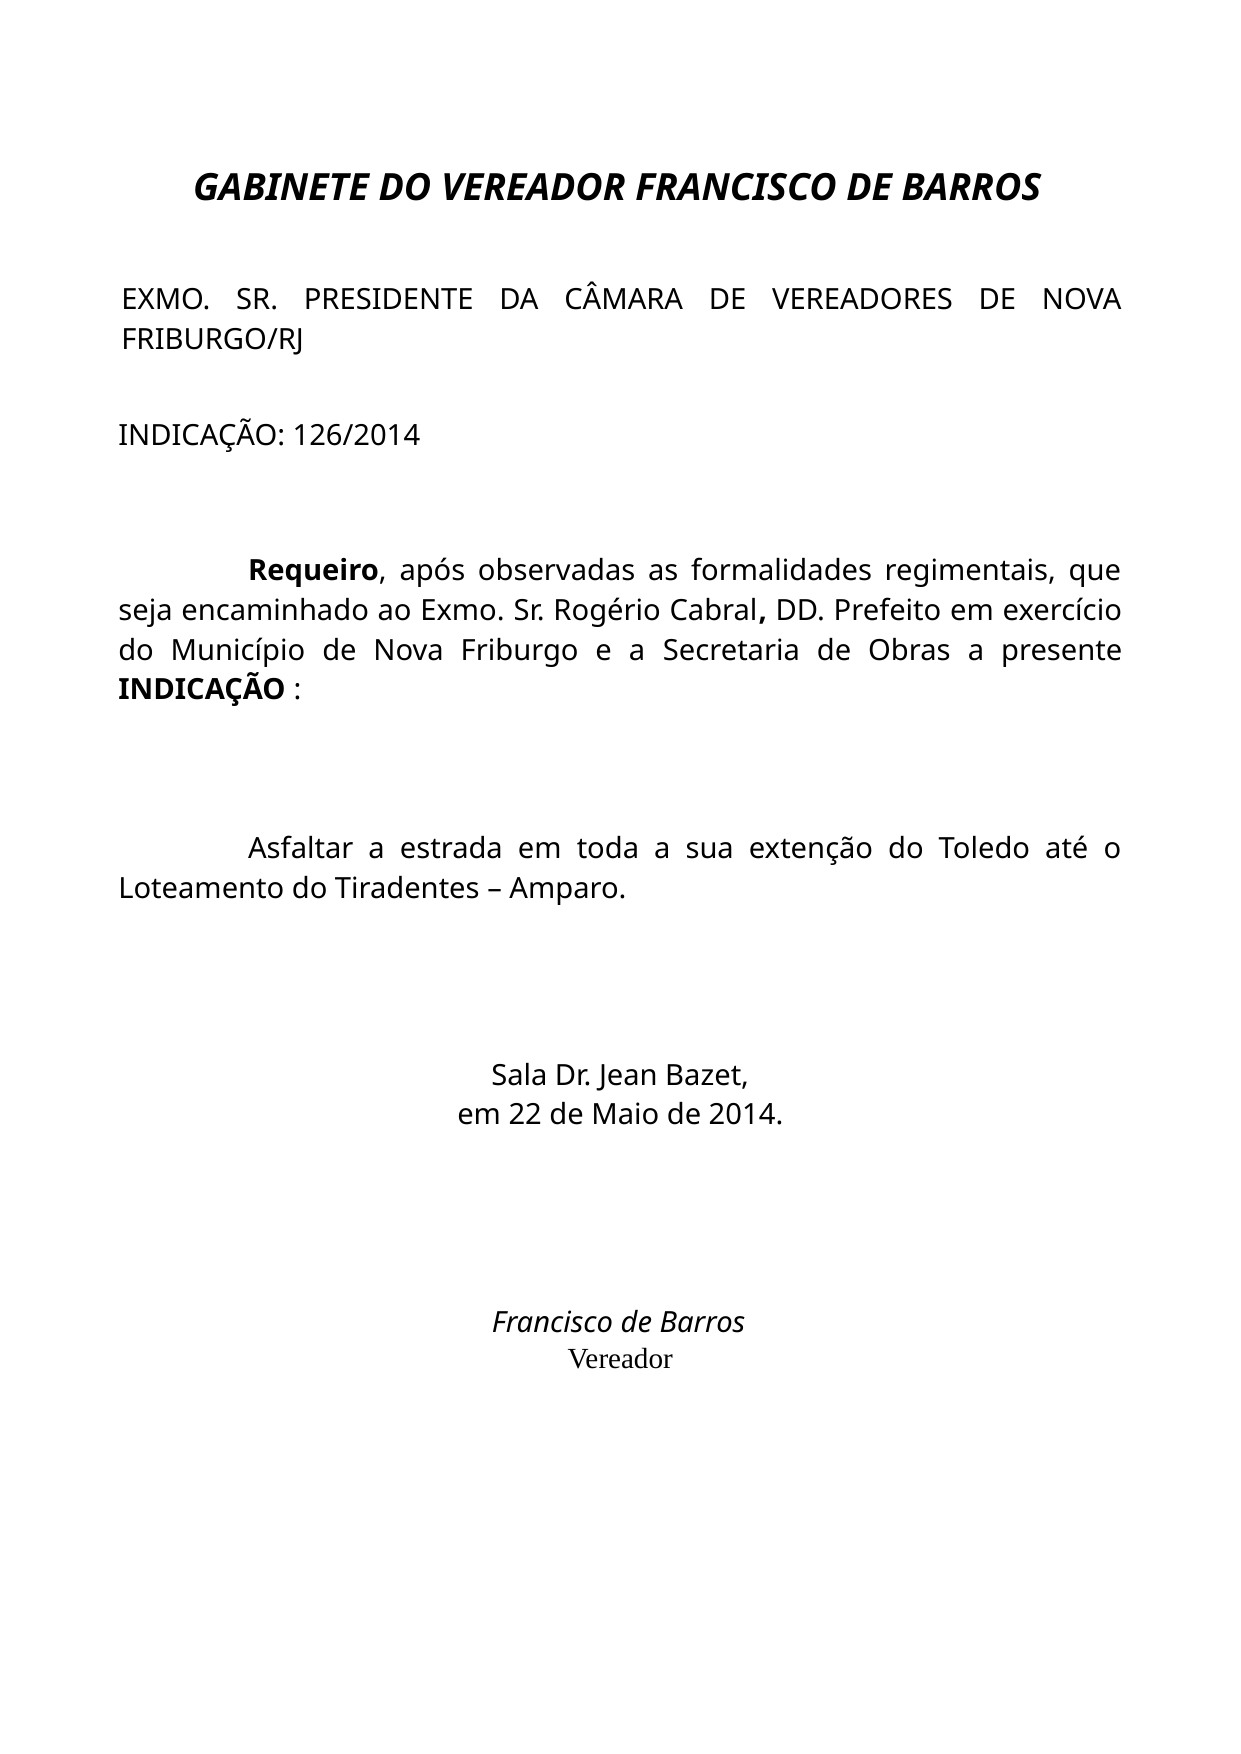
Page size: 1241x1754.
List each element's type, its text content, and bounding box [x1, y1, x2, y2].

text Francisco de Barros [118, 1301, 1122, 1341]
text GABINETE DO VEREADOR FRANCISCO DE BARROS [117, 160, 1122, 211]
text em 22 de Maio de 2014. [118, 1093, 1122, 1133]
text Requeiro, após observadas as formalidades regimentais, que seja encaminhado ao Exmo. Sr. Rogério Cabral, DD. Prefeito em exercício do Município de Nova Friburgo e a Secretaria de Obras a presente INDICAÇÃO : [118, 549, 1122, 708]
text INDICAÇÃO: 126/2014 [118, 414, 1122, 454]
text Sala Dr. Jean Bazet, [118, 1054, 1122, 1093]
text Asfaltar a estrada em toda a sua extenção do Toledo até o Loteamento do Tiradentes – Amparo. [118, 827, 1122, 907]
text Vereador [118, 1341, 1122, 1374]
text EXMO. SR. PRESIDENTE DA CÂMARA DE VEREADORES DE NOVA FRIBURGO/RJ [121, 279, 1122, 358]
